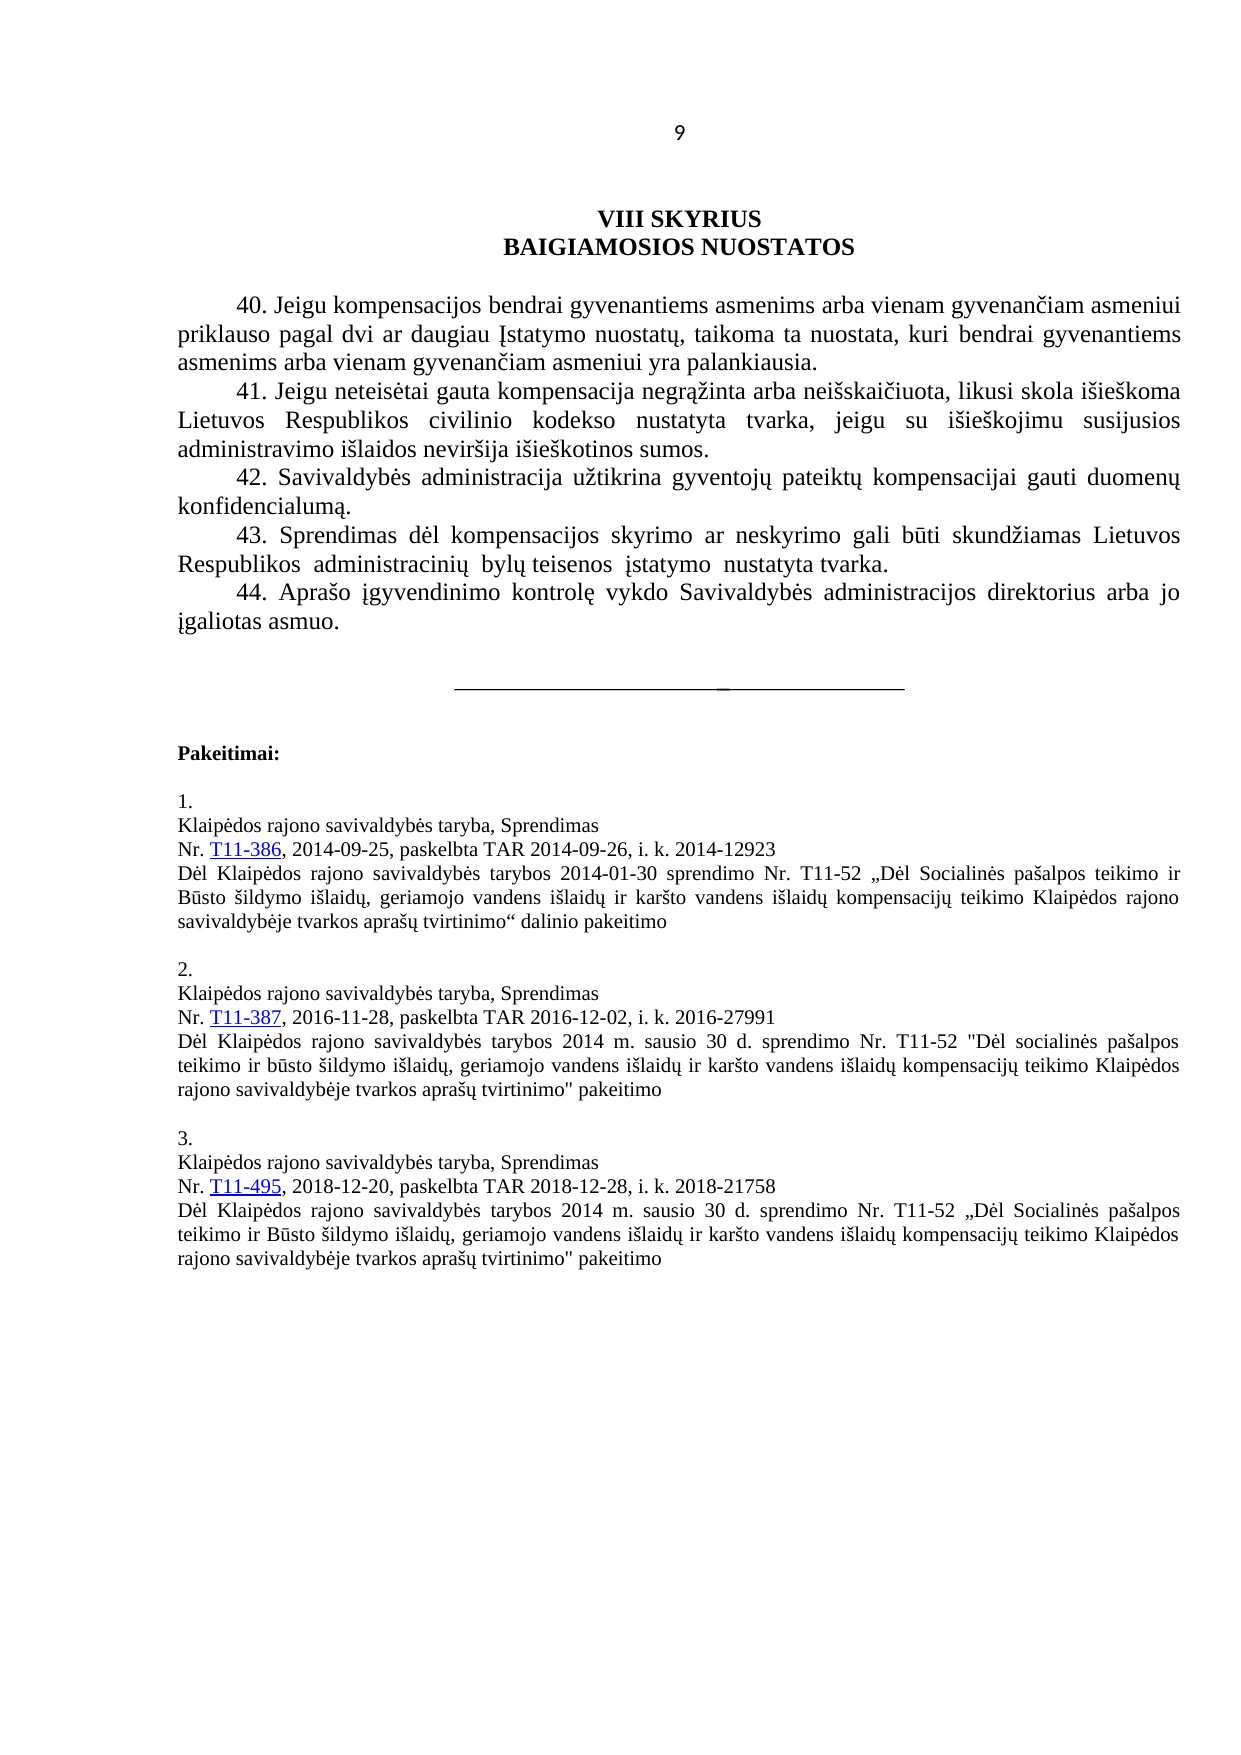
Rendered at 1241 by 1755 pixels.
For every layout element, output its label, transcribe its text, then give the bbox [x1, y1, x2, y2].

text Nr. T11-386, 2014-09-25, paskelbta TAR 2014-09-26, i. k. 2014-12923 [177, 837, 1181, 861]
text 44. Aprašo įgyvendinimo kontrolę vykdo Savivaldybės administracijos direktorius arba jo įgaliotas asmuo. [177, 577, 1181, 635]
text VIII SKYRIUS [177, 204, 1181, 232]
text Klaipėdos rajono savivaldybės taryba, Sprendimas [177, 1149, 1181, 1174]
text Klaipėdos rajono savivaldybės taryba, Sprendimas [177, 981, 1181, 1005]
text 40. Jeigu kompensacijos bendrai gyvenantiems asmenims arba vienam gyvenančiam asmeniui priklauso pagal dvi ar daugiau Įstatymo nuostatų, taikoma ta nuostata, kuri bendrai gyvenantiems asmenims arba vienam gyvenančiam asmeniui yra palankiausia. [177, 290, 1181, 376]
text BAIGIAMOSIOS NUOSTATOS [177, 232, 1181, 261]
text Dėl Klaipėdos rajono savivaldybės tarybos 2014 m. sausio 30 d. sprendimo Nr. T11-52 "Dėl socialinės pašalpos teikimo ir būsto šildymo išlaidų, geriamojo vandens išlaidų ir karšto vandens išlaidų kompensacijų teikimo Klaipėdos rajono savivaldybėje tvarkos aprašų tvirtinimo" pakeitimo [177, 1029, 1181, 1101]
text ____________________________________ [177, 664, 1181, 692]
text 2. [177, 957, 1181, 981]
text Nr. T11-387, 2016-11-28, paskelbta TAR 2016-12-02, i. k. 2016-27991 [177, 1005, 1181, 1029]
text 1. [177, 789, 1181, 813]
text Pakeitimai: [177, 741, 1181, 764]
text Dėl Klaipėdos rajono savivaldybės tarybos 2014 m. sausio 30 d. sprendimo Nr. T11-52 „Dėl Socialinės pašalpos teikimo ir Būsto šildymo išlaidų, geriamojo vandens išlaidų ir karšto vandens išlaidų kompensacijų teikimo Klaipėdos rajono savivaldybėje tvarkos aprašų tvirtinimo" pakeitimo [177, 1198, 1181, 1270]
text 41. Jeigu neteisėtai gauta kompensacija negrąžinta arba neišskaičiuota, likusi skola išieškoma Lietuvos Respublikos civilinio kodekso nustatyta tvarka, jeigu su išieškojimu susijusios administravimo išlaidos neviršija išieškotinos sumos. [177, 376, 1181, 462]
text 3. [177, 1126, 1181, 1149]
text 43. Sprendimas dėl kompensacijos skyrimo ar neskyrimo gali būti skundžiamas Lietuvos Respublikos administracinių bylų teisenos įstatymo nustatyta tvarka. [177, 520, 1181, 577]
text Nr. T11-495, 2018-12-20, paskelbta TAR 2018-12-28, i. k. 2018-21758 [177, 1174, 1181, 1198]
text Klaipėdos rajono savivaldybės taryba, Sprendimas [177, 813, 1181, 837]
text Dėl Klaipėdos rajono savivaldybės tarybos 2014-01-30 sprendimo Nr. T11-52 „Dėl Socialinės pašalpos teikimo ir Būsto šildymo išlaidų, geriamojo vandens išlaidų ir karšto vandens išlaidų kompensacijų teikimo Klaipėdos rajono savivaldybėje tvarkos aprašų tvirtinimo“ dalinio pakeitimo [177, 861, 1181, 933]
text 42. Savivaldybės administracija užtikrina gyventojų pateiktų kompensacijai gauti duomenų konfidencialumą. [177, 462, 1181, 520]
